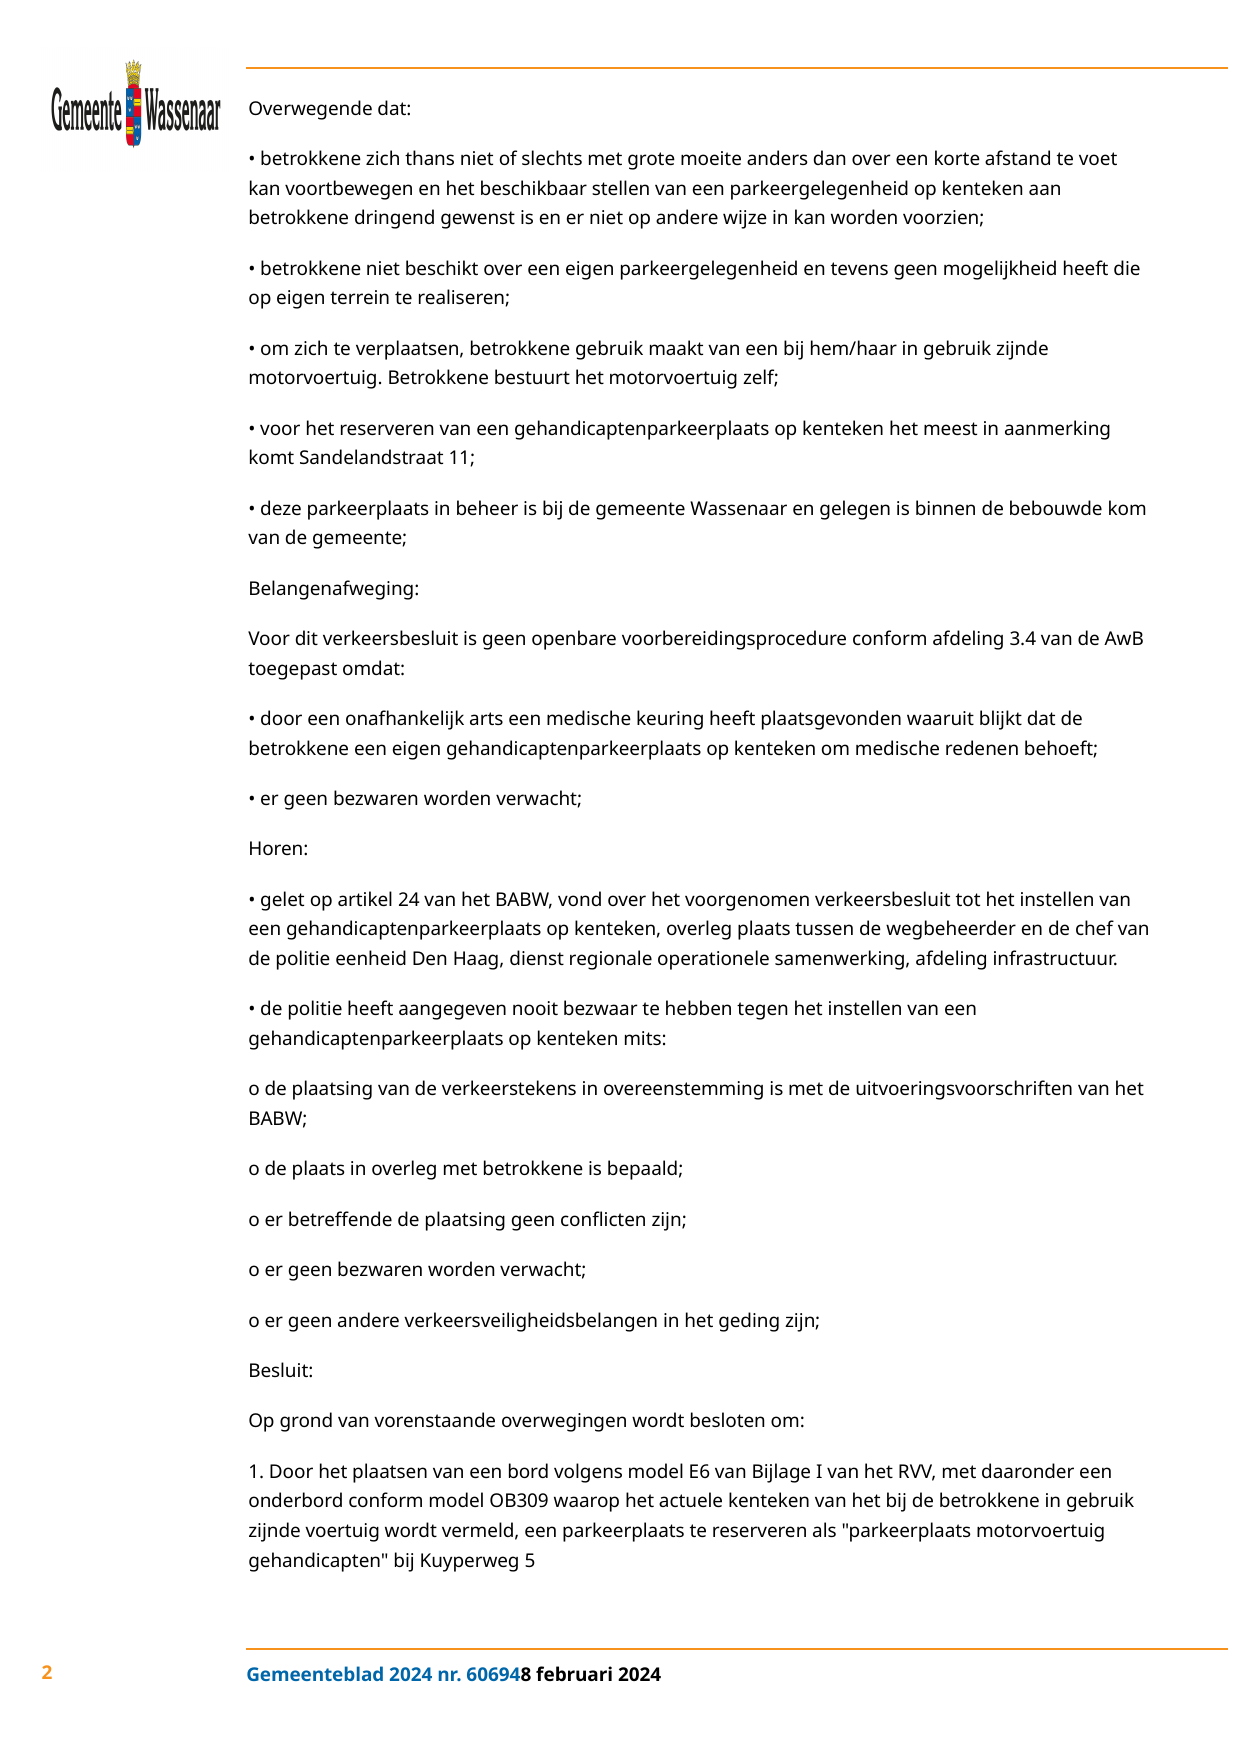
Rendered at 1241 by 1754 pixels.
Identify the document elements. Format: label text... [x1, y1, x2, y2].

text Voor dit verkeersbesluit is geen openbare voorbereidingsprocedure conform afdeling 3.4 van de AwB toegepast omdat: [248, 625, 1152, 681]
text Horen: [248, 836, 1152, 861]
text • er geen bezwaren worden verwacht; [248, 785, 1152, 811]
text o er betreffende de plaatsing geen conflicten zijn; [248, 1206, 1152, 1232]
text • door een onafhankelijk arts een medische keuring heeft plaatsgevonden waaruit blijkt dat de betrokkene een eigen gehandicaptenparkeerplaats op kenteken om medische redenen behoeft; [248, 705, 1152, 761]
text Overwegende dat: [248, 95, 1152, 121]
text o de plaatsing van de verkeerstekens in overeenstemming is met de uitvoeringsvoorschriften van het BABW; [248, 1076, 1152, 1131]
text 1. Door het plaatsen van een bord volgens model E6 van Bijlage I van het RVV, met daaronder een onderbord conform model OB309 waarop het actuele kenteken van het bij de betrokkene in gebruik zijnde voertuig wordt vermeld, een parkeerplaats te reserveren als "parkeerplaats motorvoertuig gehandicapten" bij Kuyperweg 5 [248, 1458, 1152, 1573]
text • om zich te verplaatsen, betrokkene gebruik maakt van een bij hem/haar in gebruik zijnde motorvoertuig. Betrokkene bestuurt het motorvoertuig zelf; [248, 335, 1152, 390]
text o er geen andere verkeersveiligheidsbelangen in het geding zijn; [248, 1307, 1152, 1333]
text Op grond van vorenstaande overwegingen wordt besloten om: [248, 1408, 1152, 1433]
text o de plaats in overleg met betrokkene is bepaald; [248, 1156, 1152, 1181]
text Belangenafweging: [248, 575, 1152, 601]
text Besluit: [248, 1357, 1152, 1383]
text • betrokkene niet beschikt over een eigen parkeergelegenheid en tevens geen mogelijkheid heeft die op eigen terrein te realiseren; [248, 255, 1152, 310]
text • de politie heeft aangegeven nooit bezwaar te hebben tegen het instellen van een gehandicaptenparkeerplaats op kenteken mits: [248, 996, 1152, 1051]
text • deze parkeerplaats in beheer is bij de gemeente Wassenaar en gelegen is binnen de bebouwde kom van de gemeente; [248, 495, 1152, 550]
picture [41, 47, 231, 172]
text • voor het reserveren van een gehandicaptenparkeerplaats op kenteken het meest in aanmerking komt Sandelandstraat 11; [248, 415, 1152, 470]
text • betrokkene zich thans niet of slechts met grote moeite anders dan over een korte afstand te voet kan voortbewegen en het beschikbaar stellen van een parkeergelegenheid op kenteken aan betrokkene dringend gewenst is en er niet op andere wijze in kan worden voorzien; [248, 145, 1152, 230]
text • gelet op artikel 24 van het BABW, vond over het voorgenomen verkeersbesluit tot het instellen van een gehandicaptenparkeerplaats op kenteken, overleg plaats tussen de wegbeheerder en de chef van de politie eenheid Den Haag, dienst regionale operationele samenwerking, afdeling infrastructuur. [248, 886, 1152, 971]
text o er geen bezwaren worden verwacht; [248, 1256, 1152, 1282]
